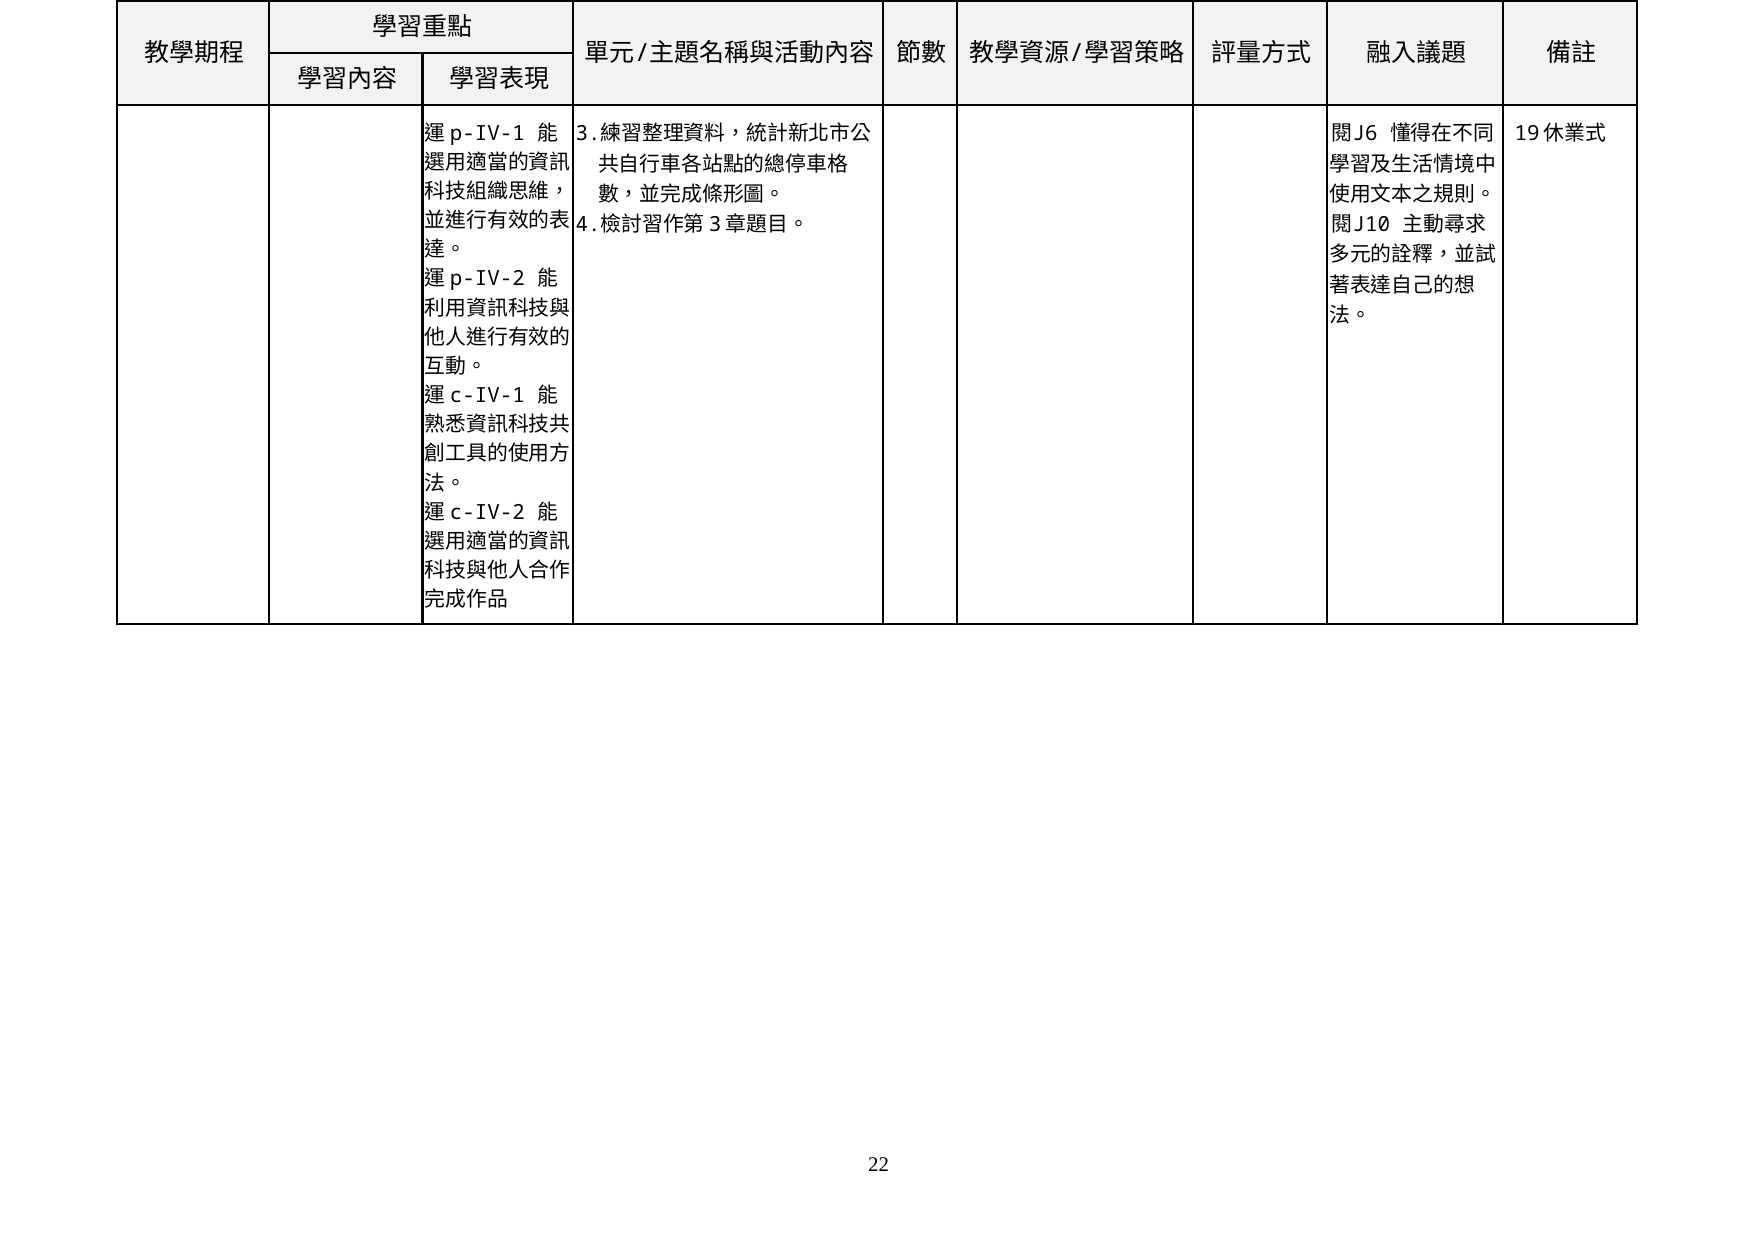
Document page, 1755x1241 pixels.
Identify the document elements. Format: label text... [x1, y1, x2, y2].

table_header 教學期程 [118, 2, 268, 104]
table_cell 運p-IV-1 能選用適當的資訊科技組織思維，並進行有效的表達。 運p-IV-2 能利用資訊科技與他人進行有效的互動。 運c-IV-1 能熟悉資訊科技共創工具的使用方法。 運c-IV-2 能選用適當的資訊科技與他人合作完成作品 [424, 106, 572, 623]
table_cell 3.練習整理資料，統計新北市公共自行車各站點的總停車格數，並完成條形圖。 4.檢討習作第3章題目。 [574, 106, 882, 623]
table_header 節數 [884, 2, 956, 104]
table_cell 閱J6 懂得在不同學習及生活情境中使用文本之規則。 閱J10 主動尋求多元的詮釋，並試著表達自己的想法。 [1328, 106, 1502, 623]
table_cell [1194, 106, 1326, 623]
table_header 融入議題 [1328, 2, 1502, 104]
table_cell [884, 106, 956, 623]
table_cell [118, 106, 268, 623]
table_header 備註 [1504, 2, 1636, 104]
table_header 評量方式 [1194, 2, 1326, 104]
table_cell 19休業式 [1504, 106, 1636, 623]
table_cell 學習內容 [270, 54, 421, 104]
table_cell [958, 106, 1192, 623]
table_header 單元/主題名稱與活動內容 [574, 2, 882, 104]
table_header 教學資源/學習策略 [958, 2, 1192, 104]
table_cell 學習表現 [424, 54, 572, 104]
table_cell [270, 106, 421, 623]
table_header 學習重點 [270, 2, 572, 52]
